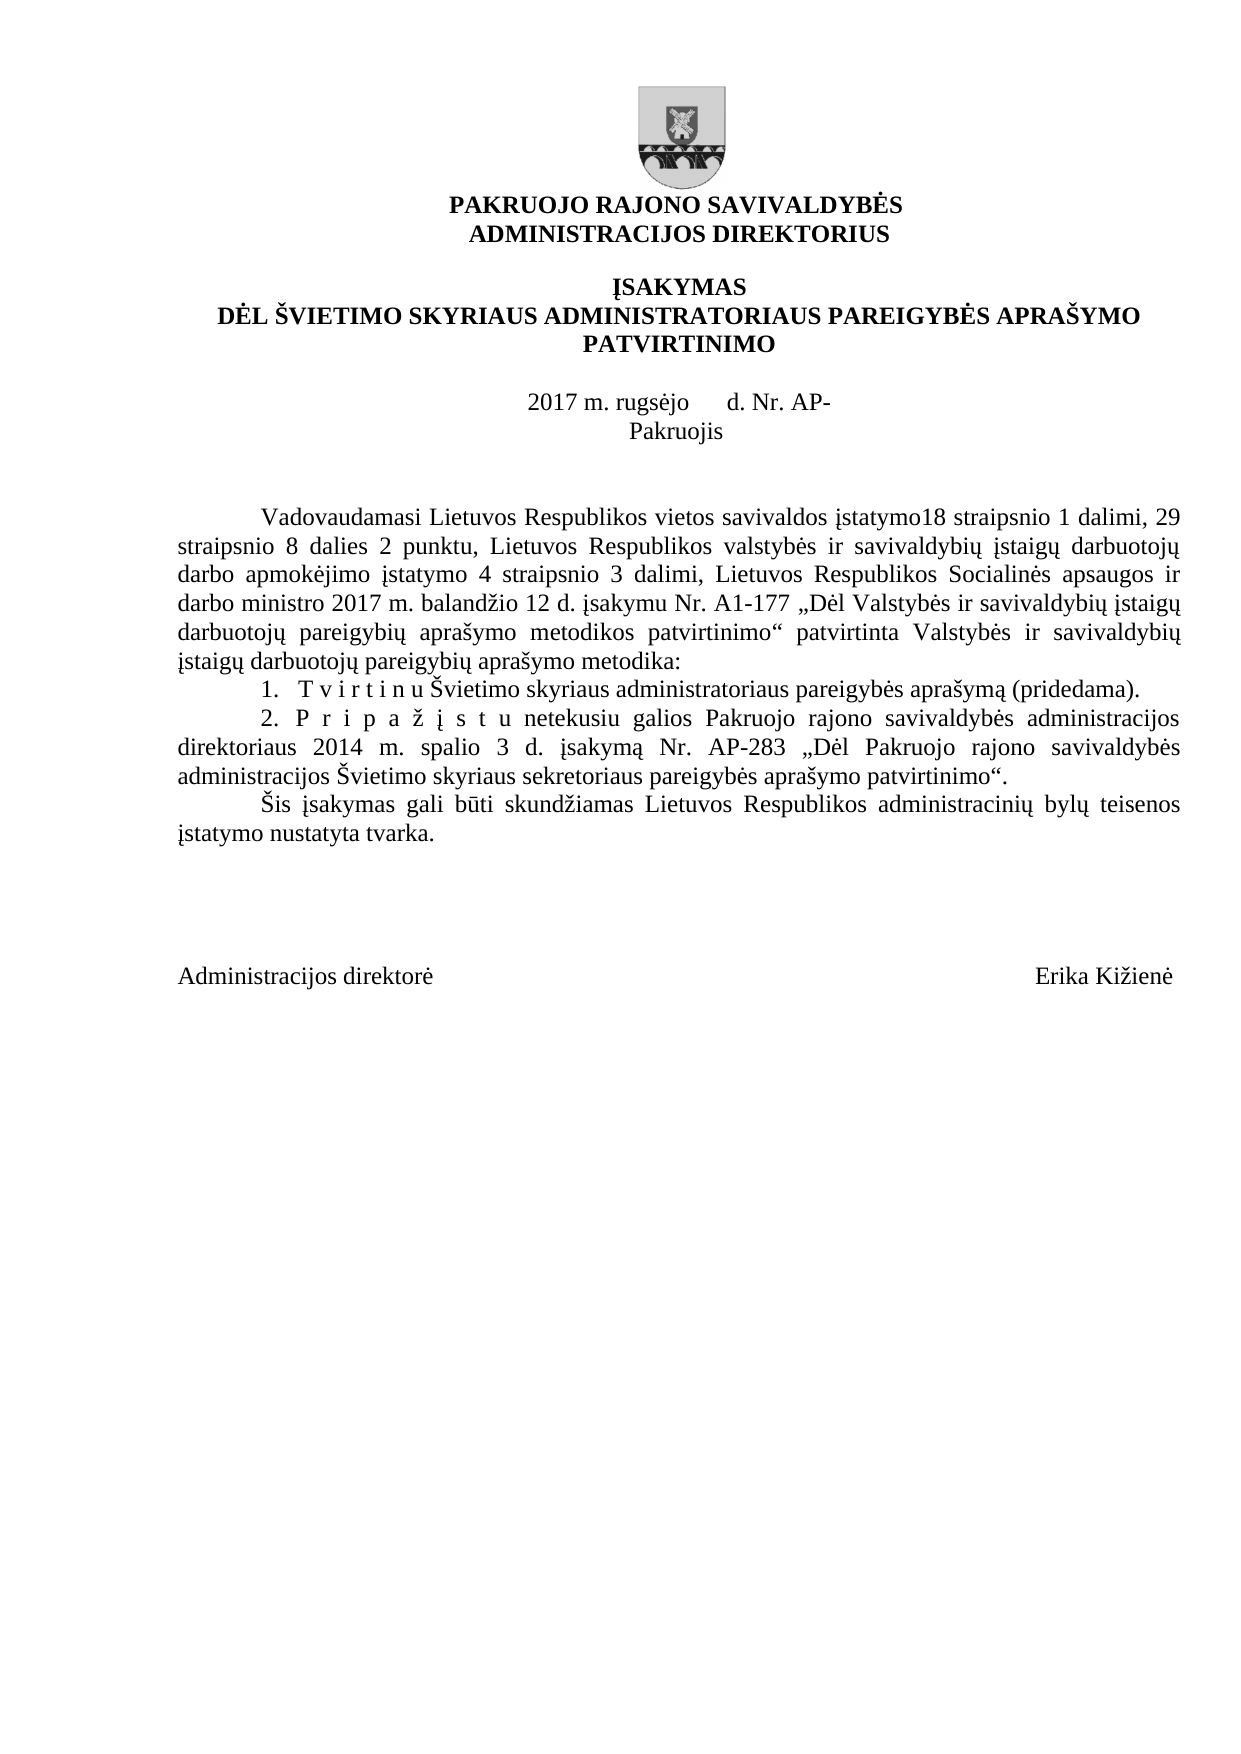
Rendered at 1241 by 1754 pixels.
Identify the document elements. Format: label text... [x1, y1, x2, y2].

text 2. P r i p a ž į s t u netekusiu galios Pakruojo rajono savivaldybės administracijos direktoriaus 2014 m. spalio 3 d. įsakymą Nr. AP-283 „Dėl Pakruojo rajono savivaldybės administracijos Švietimo skyriaus sekretoriaus pareigybės aprašymo patvirtinimo“. [177, 703, 1181, 789]
table_cell ĮSAKYMAS [177, 272, 1181, 301]
table_cell [177, 358, 1181, 387]
table_cell DĖL ŠVIETIMO SKYRIAUS ADMINISTRATORIAUS PAREIGYBĖS APRAŠYMO PATVIRTINIMO [177, 301, 1181, 358]
table_cell Pakruojis [177, 416, 1181, 444]
text Administracijos direktorė Erika Kižienė [177, 961, 1181, 990]
table_header PAKRUOJO RAJONO SAVIVALDYBĖS ADMINISTRACIJOS DIREKTORIUS [177, 118, 1181, 248]
text 1. T v i r t i n u Švietimo skyriaus administratoriaus pareigybės aprašymą (pridedama). [260, 674, 1181, 703]
table_cell 2017 m. rugsėjo d. Nr. AP- [177, 387, 1181, 416]
text Šis įsakymas gali būti skundžiamas Lietuvos Respublikos administracinių bylų teisenos įstatymo nustatyta tvarka. [177, 789, 1181, 847]
table_cell [177, 248, 1181, 272]
text Vadovaudamasi Lietuvos Respublikos vietos savivaldos įstatymo18 straipsnio 1 dalimi, 29 straipsnio 8 dalies 2 punktu, Lietuvos Respublikos valstybės ir savivaldybių įstaigų darbuotojų darbo apmokėjimo įstatymo 4 straipsnio 3 dalimi, Lietuvos Respublikos Socialinės apsaugos ir darbo ministro 2017 m. balandžio 12 d. įsakymu Nr. A1-177 „Dėl Valstybės ir savivaldybių įstaigų darbuotojų pareigybių aprašymo metodikos patvirtinimo“ patvirtinta Valstybės ir savivaldybių įstaigų darbuotojų pareigybių aprašymo metodika: [177, 502, 1181, 674]
